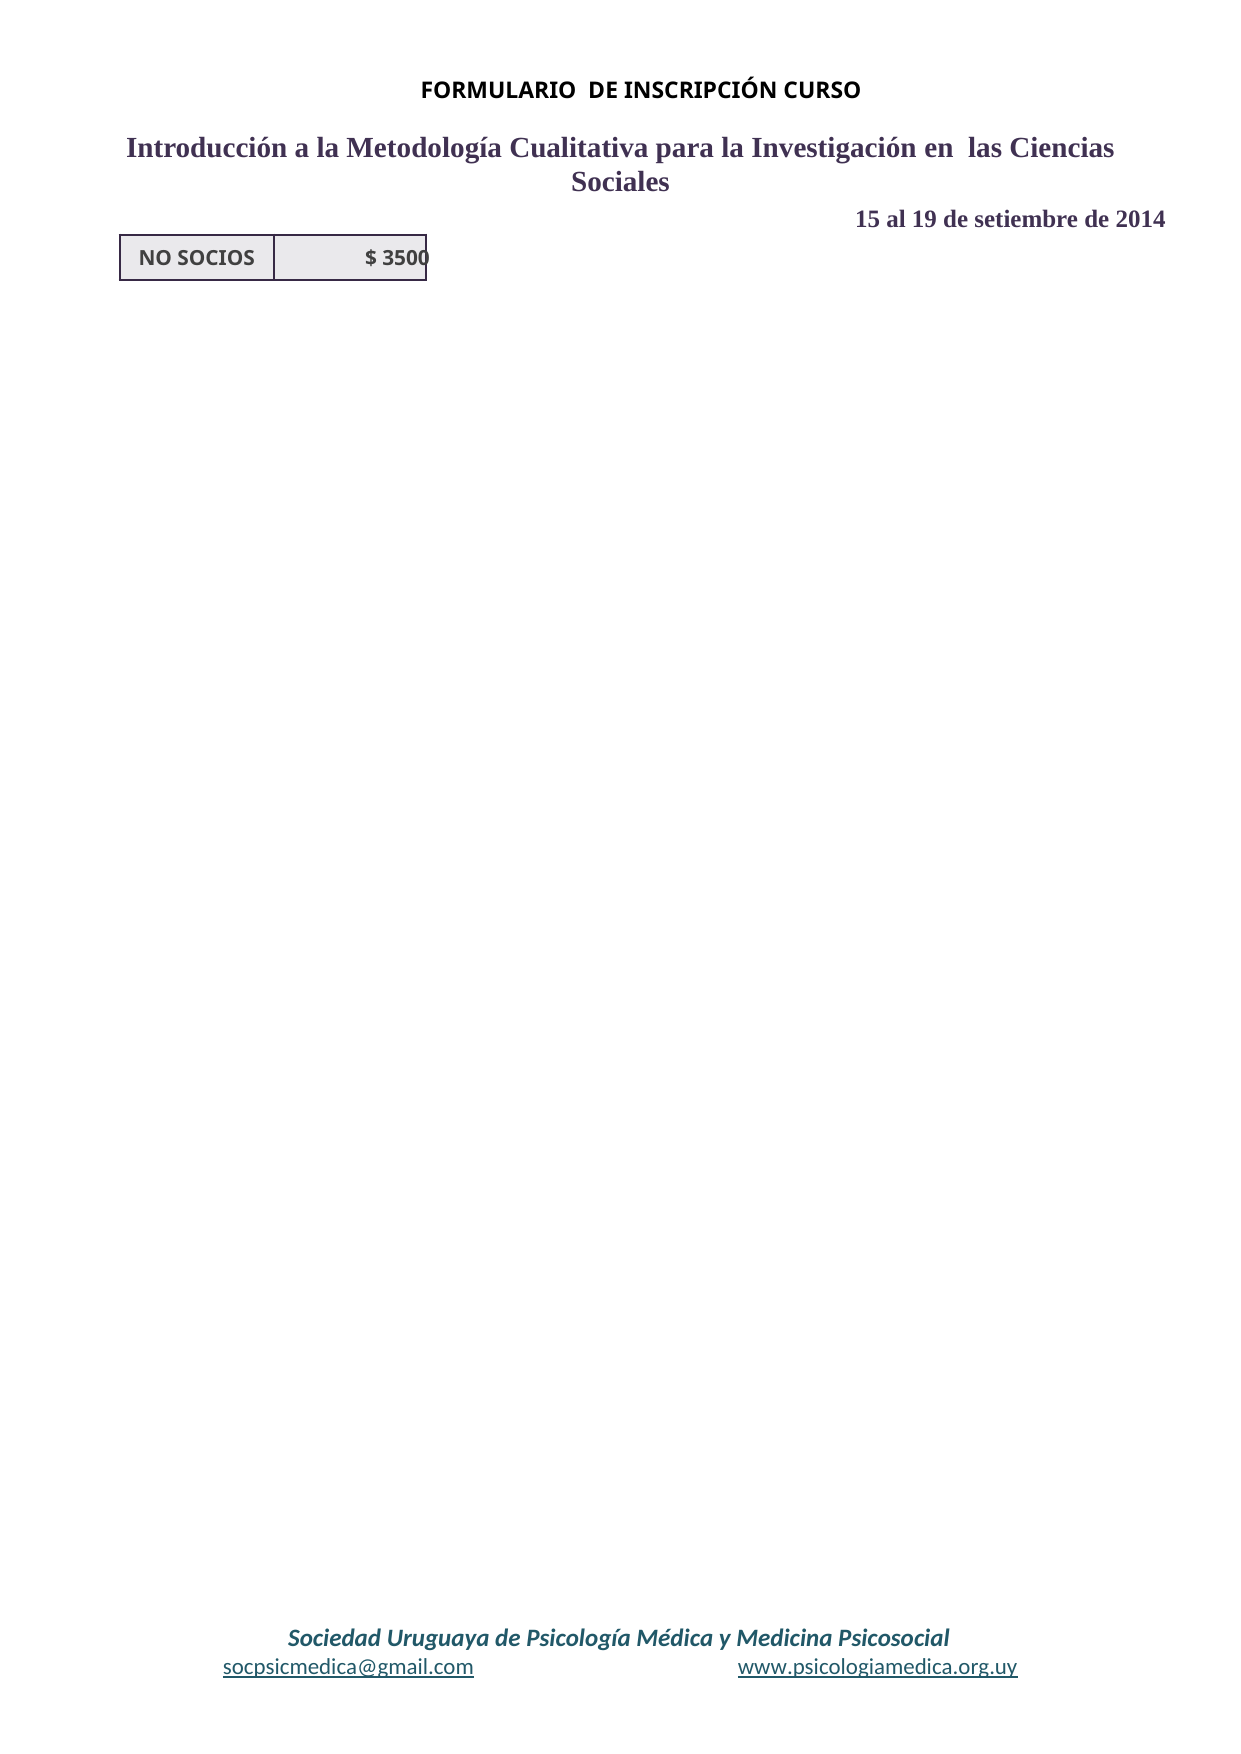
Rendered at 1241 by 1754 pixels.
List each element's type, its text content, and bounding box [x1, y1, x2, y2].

table_cell NO SOCIOS [121, 236, 273, 279]
table_cell $ 3500 [275, 236, 425, 279]
